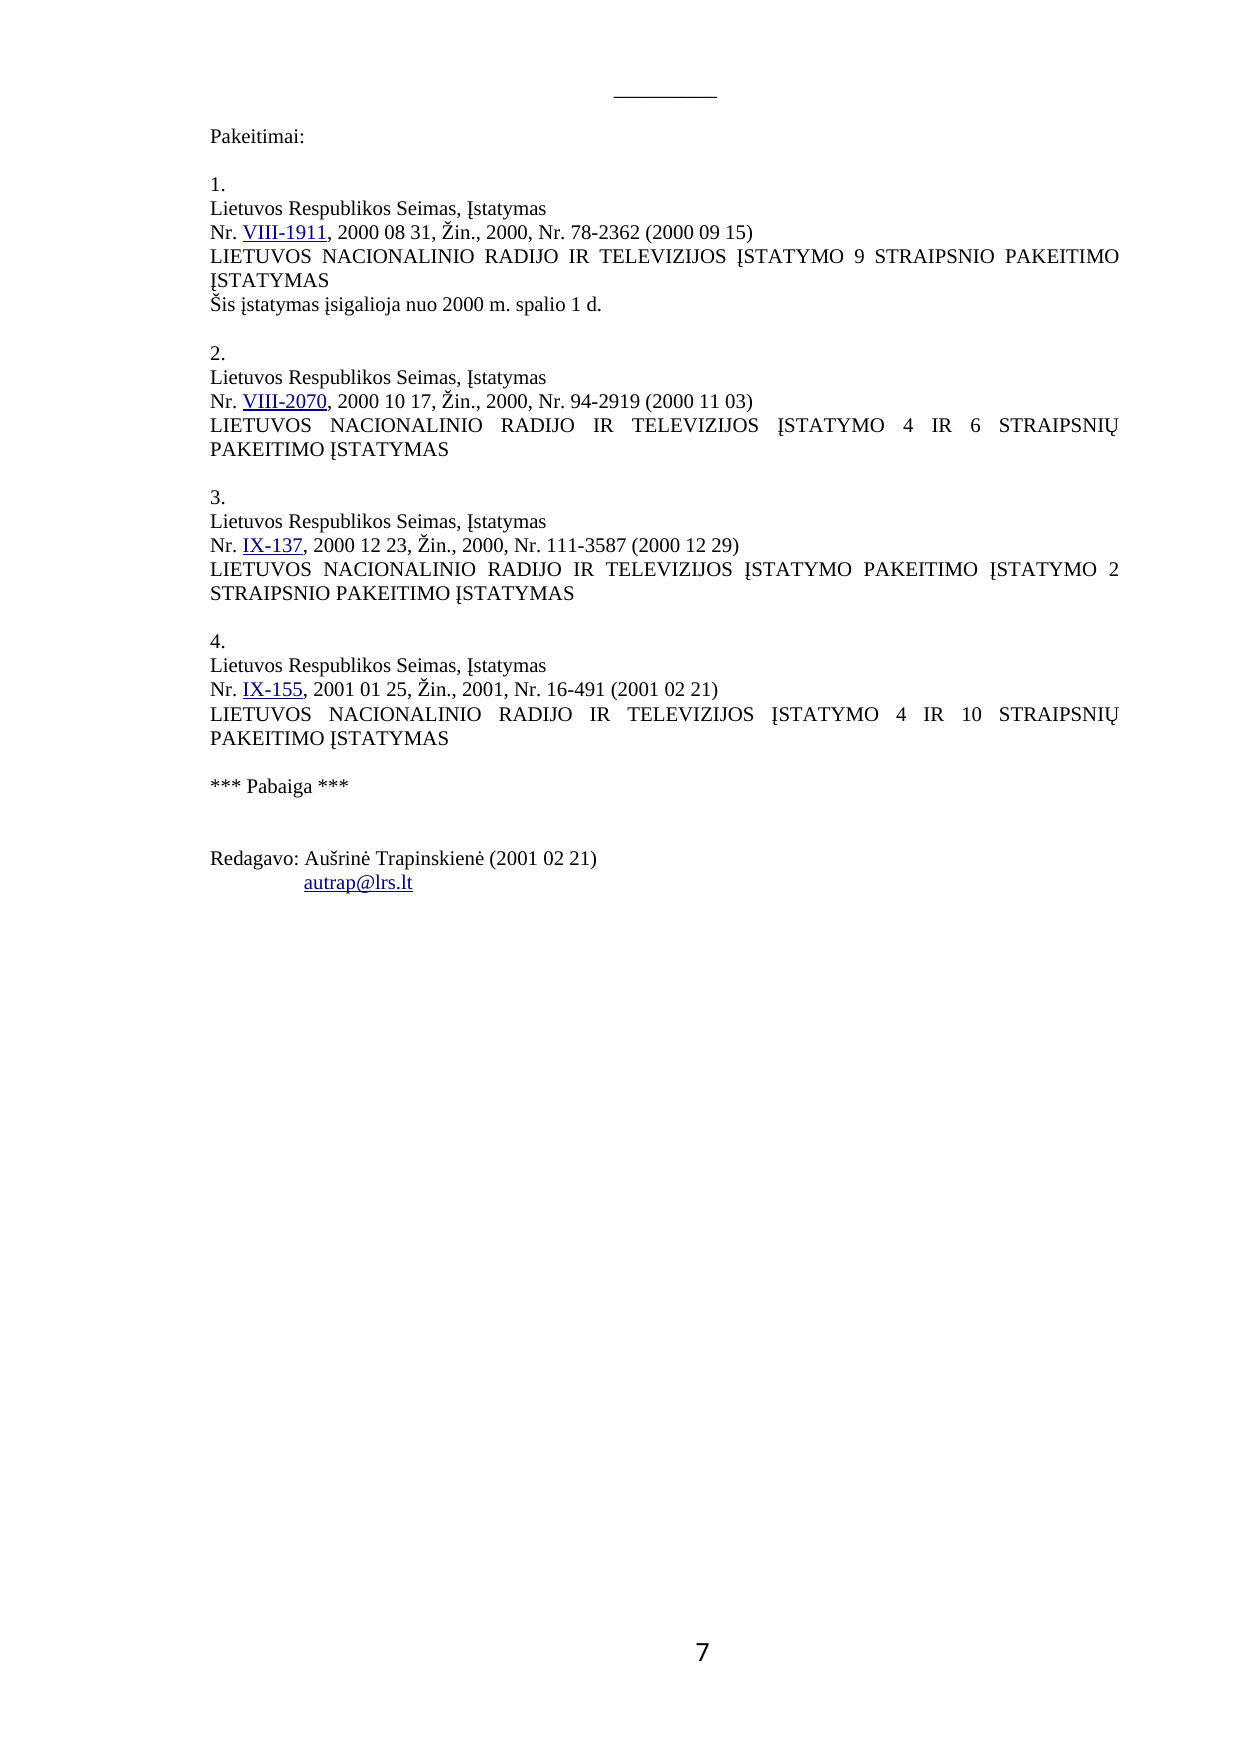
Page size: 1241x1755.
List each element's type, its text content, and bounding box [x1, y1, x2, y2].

text LIETUVOS NACIONALINIO RADIJO IR TELEVIZIJOS ĮSTATYMO 4 IR 10 STRAIPSNIŲ PAKEITIMO ĮSTATYMAS [210, 701, 1120, 749]
text Lietuvos Respublikos Seimas, Įstatymas [210, 509, 1120, 533]
text _________ [210, 73, 1120, 100]
text 2. [210, 341, 1120, 364]
text 3. [210, 485, 1120, 509]
text *** Pabaiga *** [210, 774, 1120, 798]
text LIETUVOS NACIONALINIO RADIJO IR TELEVIZIJOS ĮSTATYMO PAKEITIMO ĮSTATYMO 2 STRAIPSNIO PAKEITIMO ĮSTATYMAS [210, 557, 1120, 605]
text LIETUVOS NACIONALINIO RADIJO IR TELEVIZIJOS ĮSTATYMO 4 IR 6 STRAIPSNIŲ PAKEITIMO ĮSTATYMAS [210, 413, 1120, 461]
text 4. [210, 629, 1120, 653]
text Nr. VIII-2070, 2000 10 17, Žin., 2000, Nr. 94-2919 (2000 11 03) [210, 389, 1120, 413]
text Redagavo: Aušrinė Trapinskienė (2001 02 21) [210, 846, 1120, 870]
text Šis įstatymas įsigalioja nuo 2000 m. spalio 1 d. [210, 292, 1120, 316]
text Lietuvos Respublikos Seimas, Įstatymas [210, 364, 1120, 389]
text Nr. IX-155, 2001 01 25, Žin., 2001, Nr. 16-491 (2001 02 21) [210, 677, 1120, 701]
text Pakeitimai: [210, 124, 1120, 148]
text autrap@lrs.lt [210, 870, 1120, 894]
text Lietuvos Respublikos Seimas, Įstatymas [210, 196, 1120, 220]
text Lietuvos Respublikos Seimas, Įstatymas [210, 653, 1120, 677]
text Nr. IX-137, 2000 12 23, Žin., 2000, Nr. 111-3587 (2000 12 29) [210, 533, 1120, 557]
text LIETUVOS NACIONALINIO RADIJO IR TELEVIZIJOS ĮSTATYMO 9 STRAIPSNIO PAKEITIMO ĮSTATYMAS [210, 244, 1120, 292]
text Nr. VIII-1911, 2000 08 31, Žin., 2000, Nr. 78-2362 (2000 09 15) [210, 220, 1120, 244]
text 1. [210, 172, 1120, 196]
